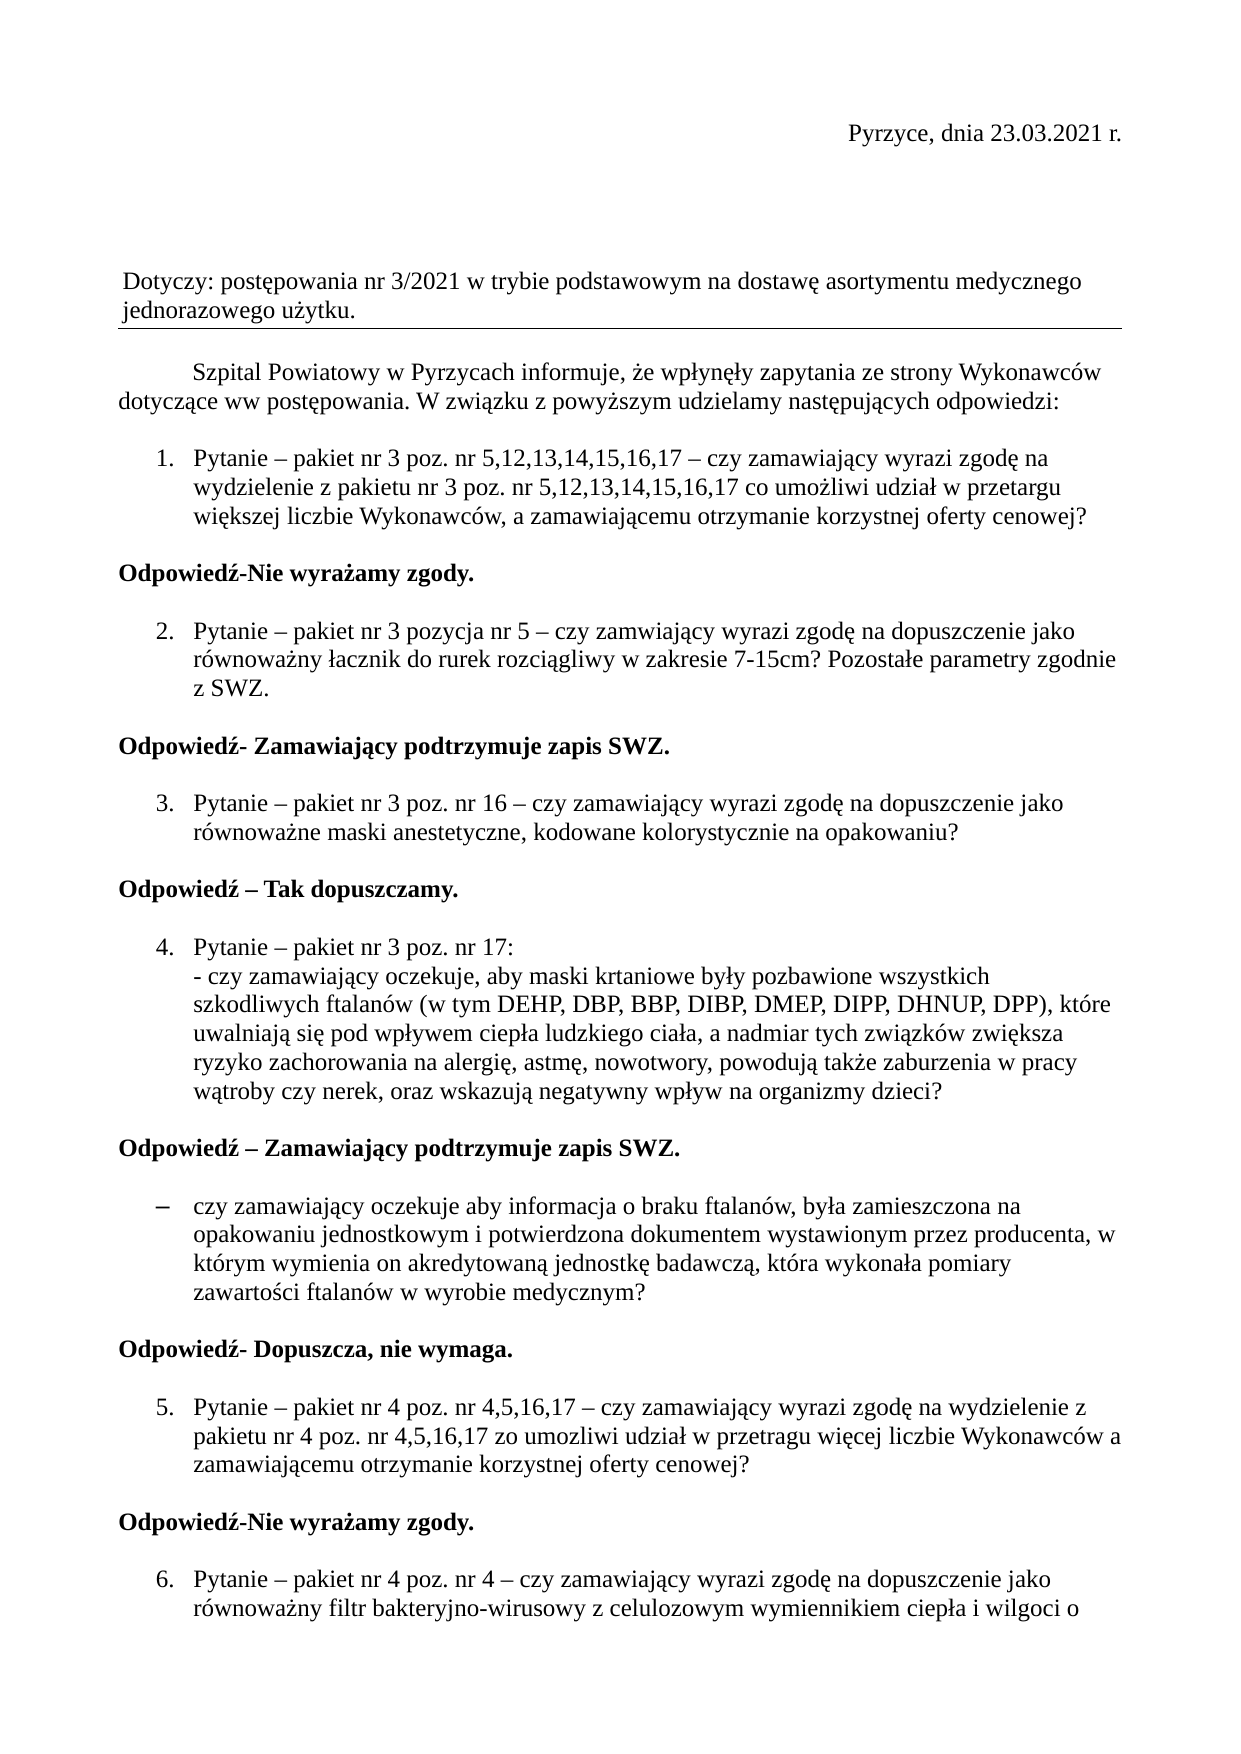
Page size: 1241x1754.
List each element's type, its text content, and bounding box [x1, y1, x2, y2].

list czy zamawiający oczekuje aby informacja o braku ftalanów, była zamieszczona na opakowaniu jednostkowym i potwierdzona dokumentem wystawionym przez producenta, w którym wymienia on akredytowaną jednostkę badawczą, która wykonała pomiary zawartości ftalanów w wyrobie medycznym? [156, 1191, 1122, 1306]
text Odpowiedź- Zamawiający podtrzymuje zapis SWZ. [118, 731, 1122, 759]
text Odpowiedź-Nie wyrażamy zgody. [118, 558, 1122, 587]
text Odpowiedź – Zamawiający podtrzymuje zapis SWZ. [118, 1133, 1122, 1162]
text Szpital Powiatowy w Pyrzycach informuje, że wpłynęły zapytania ze strony Wykonawców dotyczące ww postępowania. W związku z powyższym udzielamy następujących odpowiedzi: [118, 357, 1122, 414]
list Pytanie – pakiet nr 3 poz. nr 17: [156, 932, 1122, 961]
text Pyrzyce, dnia 23.03.2021 r. [118, 118, 1122, 147]
list - czy zamawiający oczekuje, aby maski krtaniowe były pozbawione wszystkich szkodliwych ftalanów (w tym DEHP, DBP, BBP, DIBP, DMEP, DIPP, DHNUP, DPP), które uwalniają się pod wpływem ciepła ludzkiego ciała, a nadmiar tych związków zwiększa ryzyko zachorowania na alergię, astmę, nowotwory, powodują także zaburzenia w pracy wątroby czy nerek, oraz wskazują negatywny wpływ na organizmy dzieci? [156, 961, 1122, 1104]
list Pytanie – pakiet nr 3 poz. nr 5,12,13,14,15,16,17 – czy zamawiający wyrazi zgodę na wydzielenie z pakietu nr 3 poz. nr 5,12,13,14,15,16,17 co umożliwi udział w przetargu większej liczbie Wykonawców, a zamawiającemu otrzymanie korzystnej oferty cenowej? [156, 443, 1122, 529]
text Dotyczy: postępowania nr 3/2021 w trybie podstawowym na dostawę asortymentu medycznego jednorazowego użytku. [118, 262, 1122, 328]
text Odpowiedź – Tak dopuszczamy. [118, 874, 1122, 903]
list Pytanie – pakiet nr 4 poz. nr 4 – czy zamawiający wyrazi zgodę na dopuszczenie jako równoważny filtr bakteryjno-wirusowy z celulozowym wymiennikiem ciepła i wilgoci o [156, 1564, 1122, 1622]
text Odpowiedź-Nie wyrażamy zgody. [118, 1507, 1122, 1536]
list Pytanie – pakiet nr 4 poz. nr 4,5,16,17 – czy zamawiający wyrazi zgodę na wydzielenie z pakietu nr 4 poz. nr 4,5,16,17 zo umozliwi udział w przetragu więcej liczbie Wykonawców a zamawiającemu otrzymanie korzystnej oferty cenowej? [156, 1392, 1122, 1478]
text Odpowiedź- Dopuszcza, nie wymaga. [118, 1334, 1122, 1363]
list Pytanie – pakiet nr 3 poz. nr 16 – czy zamawiający wyrazi zgodę na dopuszczenie jako równoważne maski anestetyczne, kodowane kolorystycznie na opakowaniu? [156, 788, 1122, 846]
list Pytanie – pakiet nr 3 pozycja nr 5 – czy zamwiający wyrazi zgodę na dopuszczenie jako równoważny łacznik do rurek rozciągliwy w zakresie 7-15cm? Pozostałe parametry zgodnie z SWZ. [156, 616, 1122, 702]
